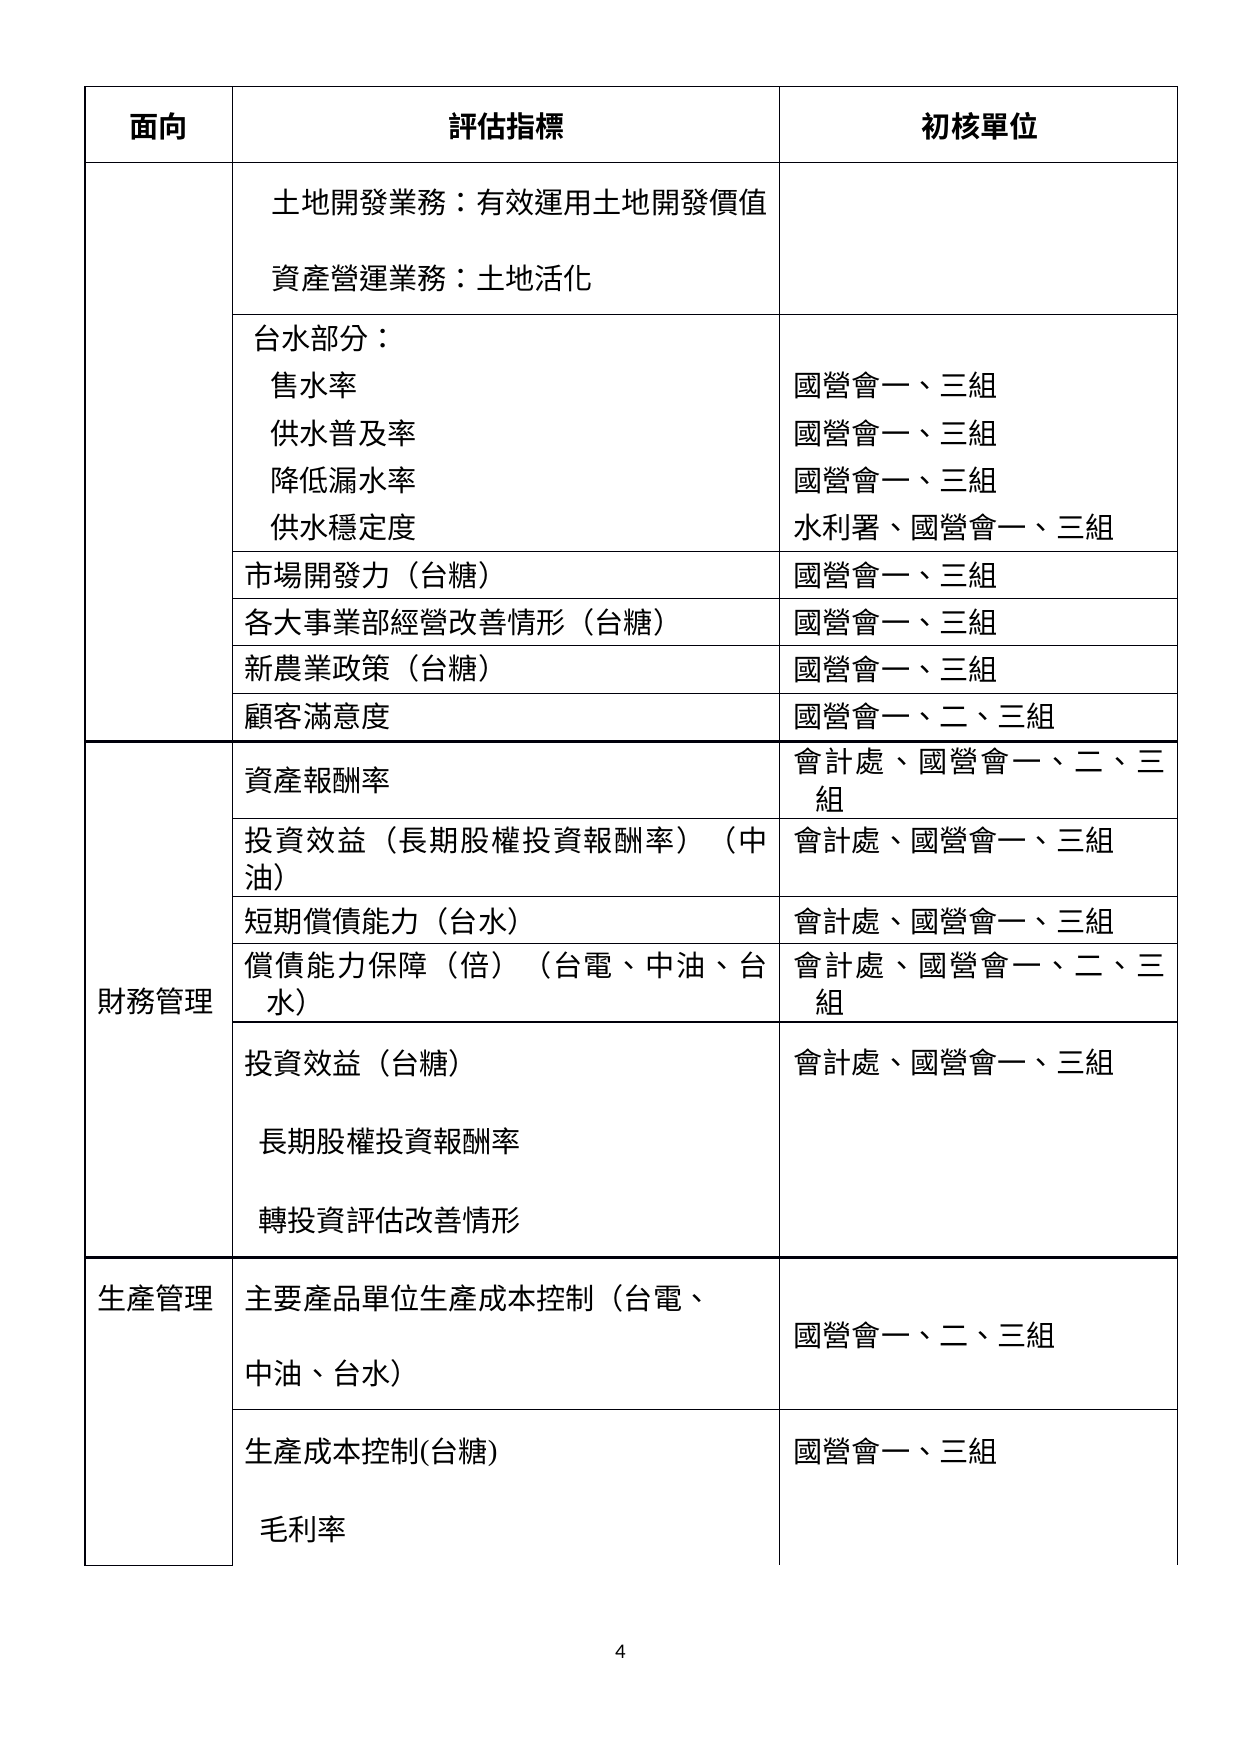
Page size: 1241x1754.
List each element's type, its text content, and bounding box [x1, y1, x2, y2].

table_cell 毛利率 [233, 1487, 779, 1565]
table_cell 短期償債能力（台水） [233, 897, 779, 943]
table_cell 生產成本控制(台糖) [233, 1410, 779, 1487]
table_cell [780, 163, 1177, 238]
table_cell [780, 1100, 1177, 1178]
table_cell 供水穩定度 [233, 503, 779, 551]
table_cell 國營會一、三組 [780, 552, 1177, 598]
table_cell 會計處、國營會一、二、三組 [780, 944, 1177, 1021]
table_cell 市場開發力（台糖） [233, 552, 779, 598]
table_header 評估指標 [233, 87, 779, 162]
table_cell [780, 238, 1177, 314]
table_cell 償債能力保障（倍）（台電、中油、台水） [233, 944, 779, 1021]
table_cell 長期股權投資報酬率 [233, 1100, 779, 1178]
table_cell 顧客滿意度 [233, 694, 779, 740]
table_cell 國營會一、三組 [780, 1410, 1177, 1487]
table_cell 各大事業部經營改善情形（台糖） [233, 599, 779, 645]
table_cell 主要產品單位生產成本控制（台電、中油、台水） [233, 1259, 779, 1409]
table_cell 國營會一、二、三組 [780, 1259, 1177, 1409]
table_cell 投資效益（長期股權投資報酬率）（中油） [233, 819, 779, 896]
table_cell 國營會一、二、三組 [780, 694, 1177, 740]
table_cell 台水部分： [233, 315, 779, 361]
table_cell 資產報酬率 [233, 743, 779, 818]
table_cell 生產管理 [86, 1259, 232, 1565]
table_cell 供水普及率 [233, 409, 779, 456]
table_header 面向 [86, 87, 232, 162]
table_cell 會計處、國營會一、三組 [780, 897, 1177, 943]
table_cell [780, 1178, 1177, 1256]
table_cell 降低漏水率 [233, 456, 779, 503]
table_cell 國營會一、三組 [780, 409, 1177, 456]
table_cell 財務管理 [86, 743, 232, 1256]
table_cell 會計處、國營會一、三組 [780, 819, 1177, 896]
table_cell 國營會一、三組 [780, 646, 1177, 692]
table_cell 會計處、國營會一、二、三組 [780, 743, 1177, 818]
table_cell 水利署、國營會一、三組 [780, 503, 1177, 551]
table_cell [86, 163, 232, 740]
table_cell 轉投資評估改善情形 [233, 1178, 779, 1256]
table_cell 新農業政策（台糖） [233, 646, 779, 692]
table_cell [780, 1487, 1177, 1565]
table_cell 會計處、國營會一、三組 [780, 1023, 1177, 1099]
table_cell [780, 315, 1177, 361]
table_header 初核單位 [780, 87, 1177, 162]
table_cell 投資效益（台糖） [233, 1023, 779, 1099]
table_cell 資產營運業務：土地活化 [233, 238, 779, 314]
table_cell 國營會一、三組 [780, 361, 1177, 409]
table_cell 國營會一、三組 [780, 456, 1177, 503]
table_cell 國營會一、三組 [780, 599, 1177, 645]
table_cell 土地開發業務：有效運用土地開發價值 [233, 163, 779, 238]
table_cell 售水率 [233, 361, 779, 409]
